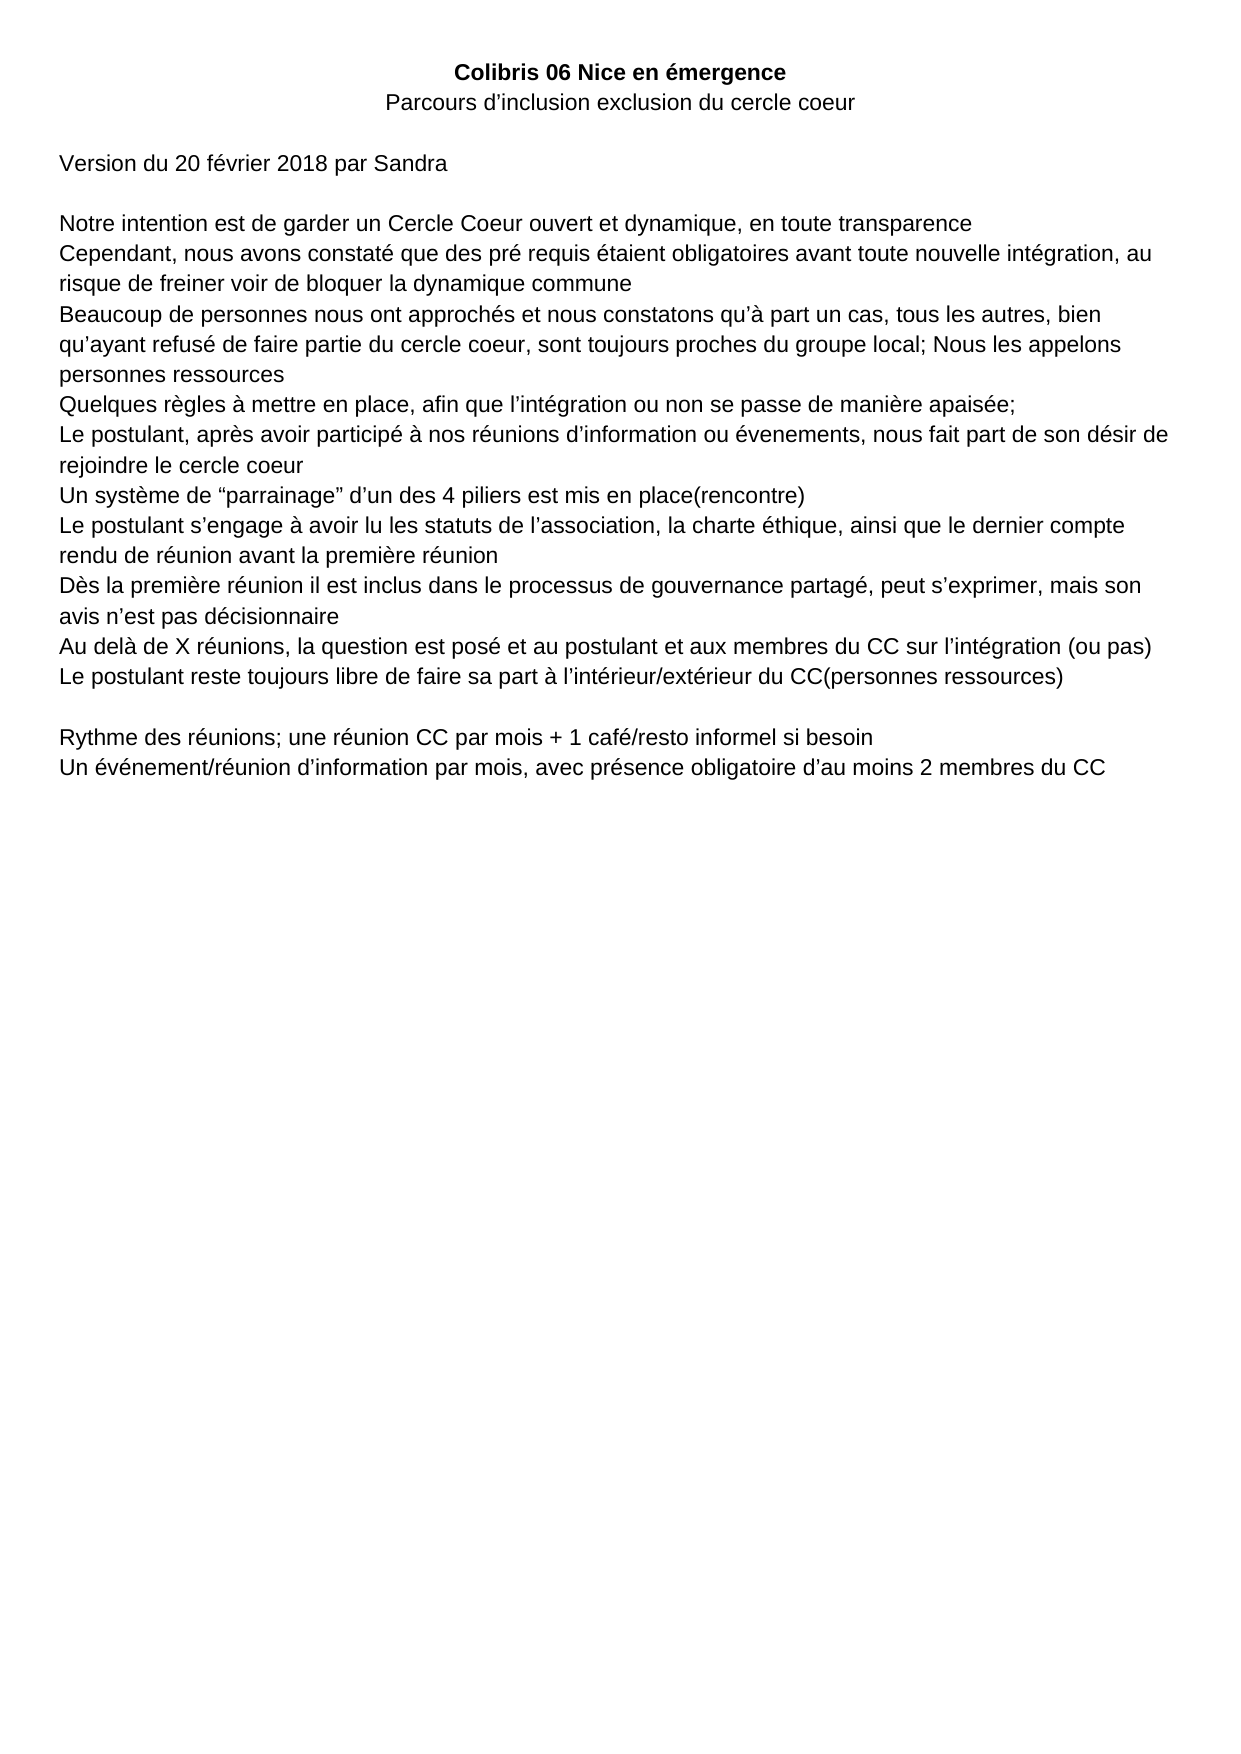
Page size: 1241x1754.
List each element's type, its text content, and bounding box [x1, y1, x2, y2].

text Quelques règles à mettre en place, afin que l’intégration ou non se passe de manière apaisée; [59, 391, 1181, 418]
text Cependant, nous avons constaté que des pré requis étaient obligatoires avant toute nouvelle intégration, au risque de freiner voir de bloquer la dynamique commune [59, 240, 1181, 297]
text Un système de “parrainage” d’un des 4 piliers est mis en place(rencontre) [59, 482, 1181, 508]
text Au delà de X réunions, la question est posé et au postulant et aux membres du CC sur l’intégration (ou pas) [59, 633, 1181, 659]
text Rythme des réunions; une réunion CC par mois + 1 café/resto informel si besoin [59, 723, 1181, 750]
text Notre intention est de garder un Cercle Coeur ouvert et dynamique, en toute transparence [59, 210, 1181, 236]
text Beaucoup de personnes nous ont approchés et nous constatons qu’à part un cas, tous les autres, bien qu’ayant refusé de faire partie du cercle coeur, sont toujours proches du groupe local; Nous les appelons personnes ressources [59, 301, 1181, 387]
text Le postulant reste toujours libre de faire sa part à l’intérieur/extérieur du CC(personnes ressources) [59, 663, 1181, 689]
text Dès la première réunion il est inclus dans le processus de gouvernance partagé, peut s’exprimer, mais son avis n’est pas décisionnaire [59, 572, 1181, 629]
text Le postulant, après avoir participé à nos réunions d’information ou évenements, nous fait part de son désir de rejoindre le cercle coeur [59, 421, 1181, 478]
text Un événement/réunion d’information par mois, avec présence obligatoire d’au moins 2 membres du CC [59, 754, 1181, 780]
text Le postulant s’engage à avoir lu les statuts de l’association, la charte éthique, ainsi que le dernier compte rendu de réunion avant la première réunion [59, 512, 1181, 569]
text Version du 20 février 2018 par Sandra [59, 149, 1181, 176]
text Parcours d’inclusion exclusion du cercle coeur [59, 89, 1181, 116]
text Colibris 06 Nice en émergence [59, 59, 1181, 85]
